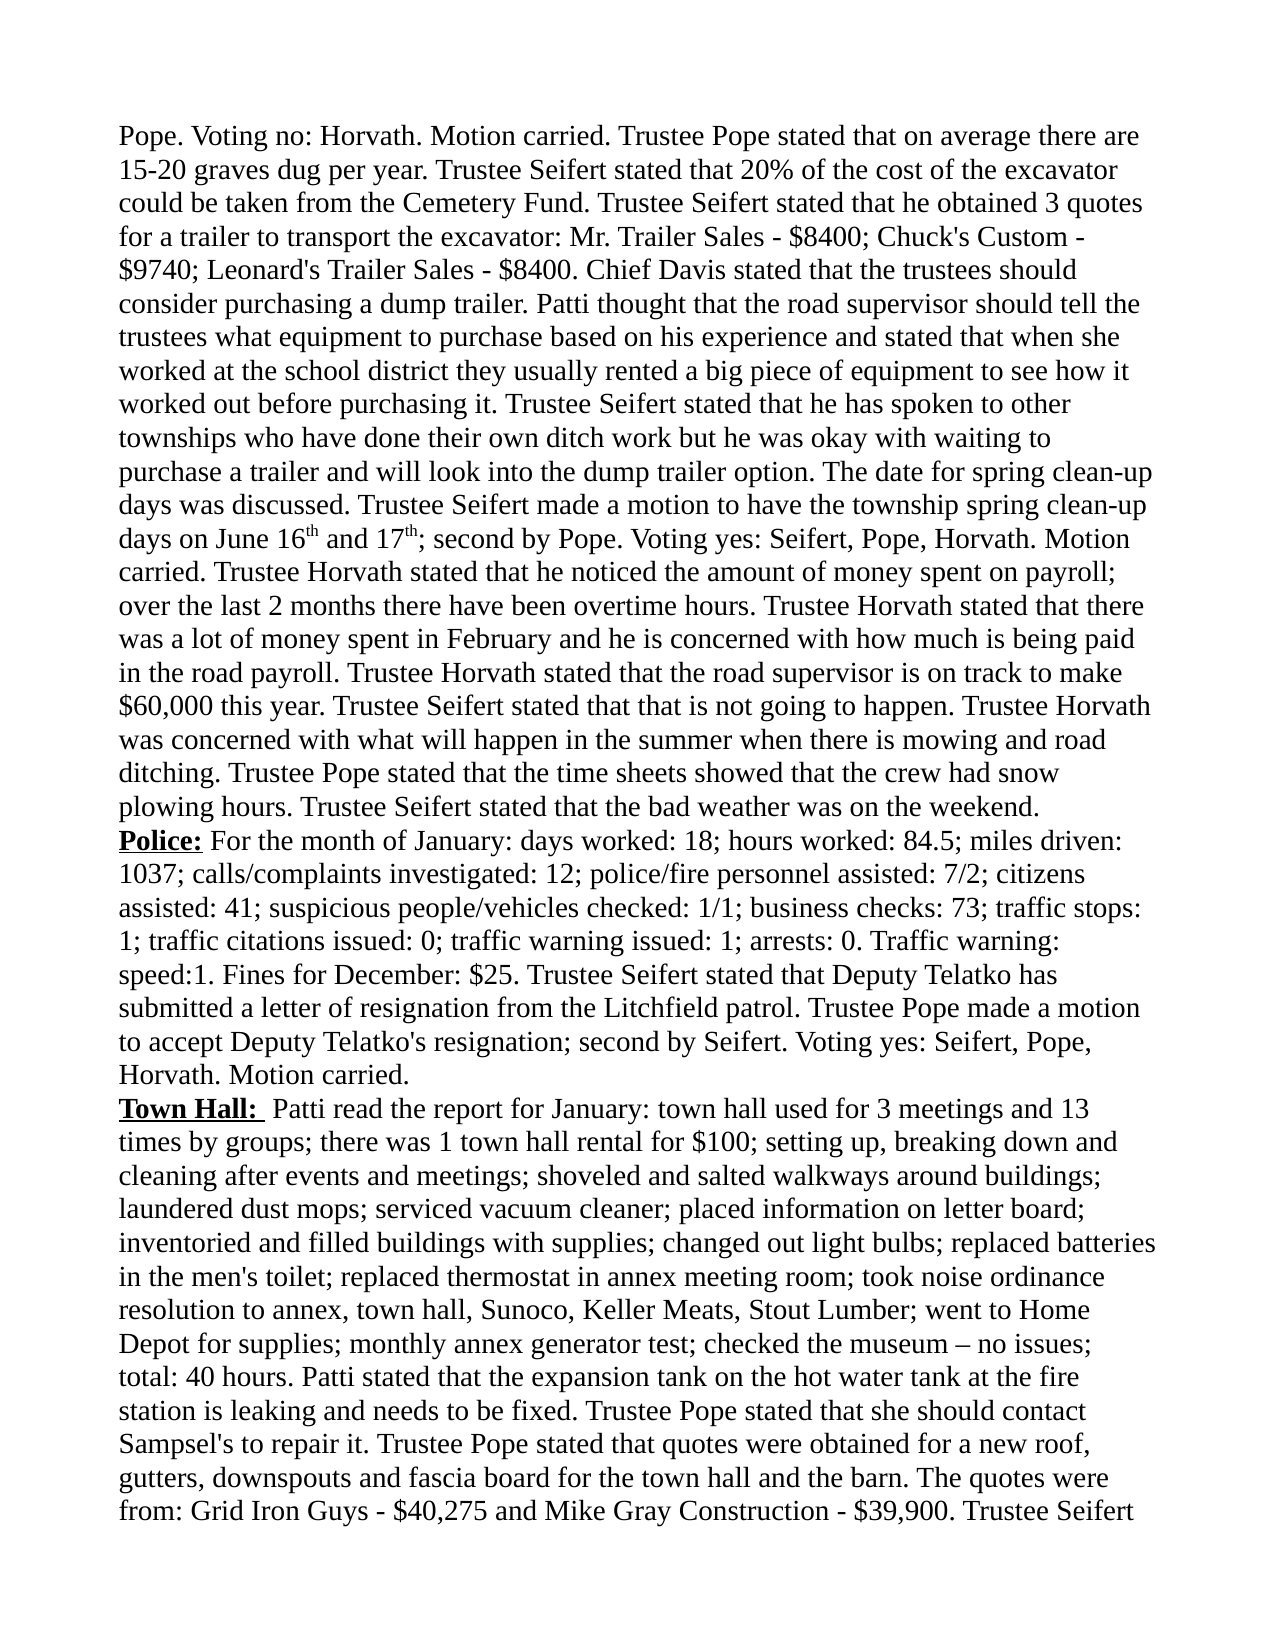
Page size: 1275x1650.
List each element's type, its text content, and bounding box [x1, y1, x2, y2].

title Pope. Voting no: Horvath. Motion carried. Trustee Pope stated that on average there are 15-20 graves dug per year. Trustee Seifert stated that 20% of the cost of the excavator could be taken from the Cemetery Fund. Trustee Seifert stated that he obtained 3 quotes for a trailer to transport the excavator: Mr. Trailer Sales - $8400; Chuck's Custom - $9740; Leonard's Trailer Sales - $8400. Chief Davis stated that the trustees should consider purchasing a dump trailer. Patti thought that the road supervisor should tell the trustees what equipment to purchase based on his experience and stated that when she worked at the school district they usually rented a big piece of equipment to see how it worked out before purchasing it. Trustee Seifert stated that he has spoken to other townships who have done their own ditch work but he was okay with waiting to purchase a trailer and will look into the dump trailer option. The date for spring clean-up days was discussed. Trustee Seifert made a motion to have the township spring clean-up days on June 16th and 17th; second by Pope. Voting yes: Seifert, Pope, Horvath. Motion carried. Trustee Horvath stated that he noticed the amount of money spent on payroll; over the last 2 months there have been overtime hours. Trustee Horvath stated that there was a lot of money spent in February and he is concerned with how much is being paid in the road payroll. Trustee Horvath stated that the road supervisor is on track to make $60,000 this year. Trustee Seifert stated that that is not going to happen. Trustee Horvath was concerned with what will happen in the summer when there is mowing and road ditching. Trustee Pope stated that the time sheets showed that the crew had snow plowing hours. Trustee Seifert stated that the bad weather was on the weekend. [118, 118, 1157, 823]
text Town Hall: Patti read the report for January: town hall used for 3 meetings and 13 times by groups; there was 1 town hall rental for $100; setting up, breaking down and cleaning after events and meetings; shoveled and salted walkways around buildings; laundered dust mops; serviced vacuum cleaner; placed information on letter board; inventoried and filled buildings with supplies; changed out light bulbs; replaced batteries in the men's toilet; replaced thermostat in annex meeting room; took noise ordinance resolution to annex, town hall, Sunoco, Keller Meats, Stout Lumber; went to Home Depot for supplies; monthly annex generator test; checked the museum – no issues; total: 40 hours. Patti stated that the expansion tank on the hot water tank at the fire station is leaking and needs to be fixed. Trustee Pope stated that she should contact Sampsel's to repair it. Trustee Pope stated that quotes were obtained for a new roof, gutters, downspouts and fascia board for the town hall and the barn. The quotes were from: Grid Iron Guys - $40,275 and Mike Gray Construction - $39,900. Trustee Seifert [118, 1091, 1157, 1527]
title Police: For the month of January: days worked: 18; hours worked: 84.5; miles driven: 1037; calls/complaints investigated: 12; police/fire personnel assisted: 7/2; citizens assisted: 41; suspicious people/vehicles checked: 1/1; business checks: 73; traffic stops: 1; traffic citations issued: 0; traffic warning issued: 1; arrests: 0. Traffic warning: speed:1. Fines for December: $25. Trustee Seifert stated that Deputy Telatko has submitted a letter of resignation from the Litchfield patrol. Trustee Pope made a motion to accept Deputy Telatko's resignation; second by Seifert. Voting yes: Seifert, Pope, Horvath. Motion carried. [118, 823, 1157, 1091]
